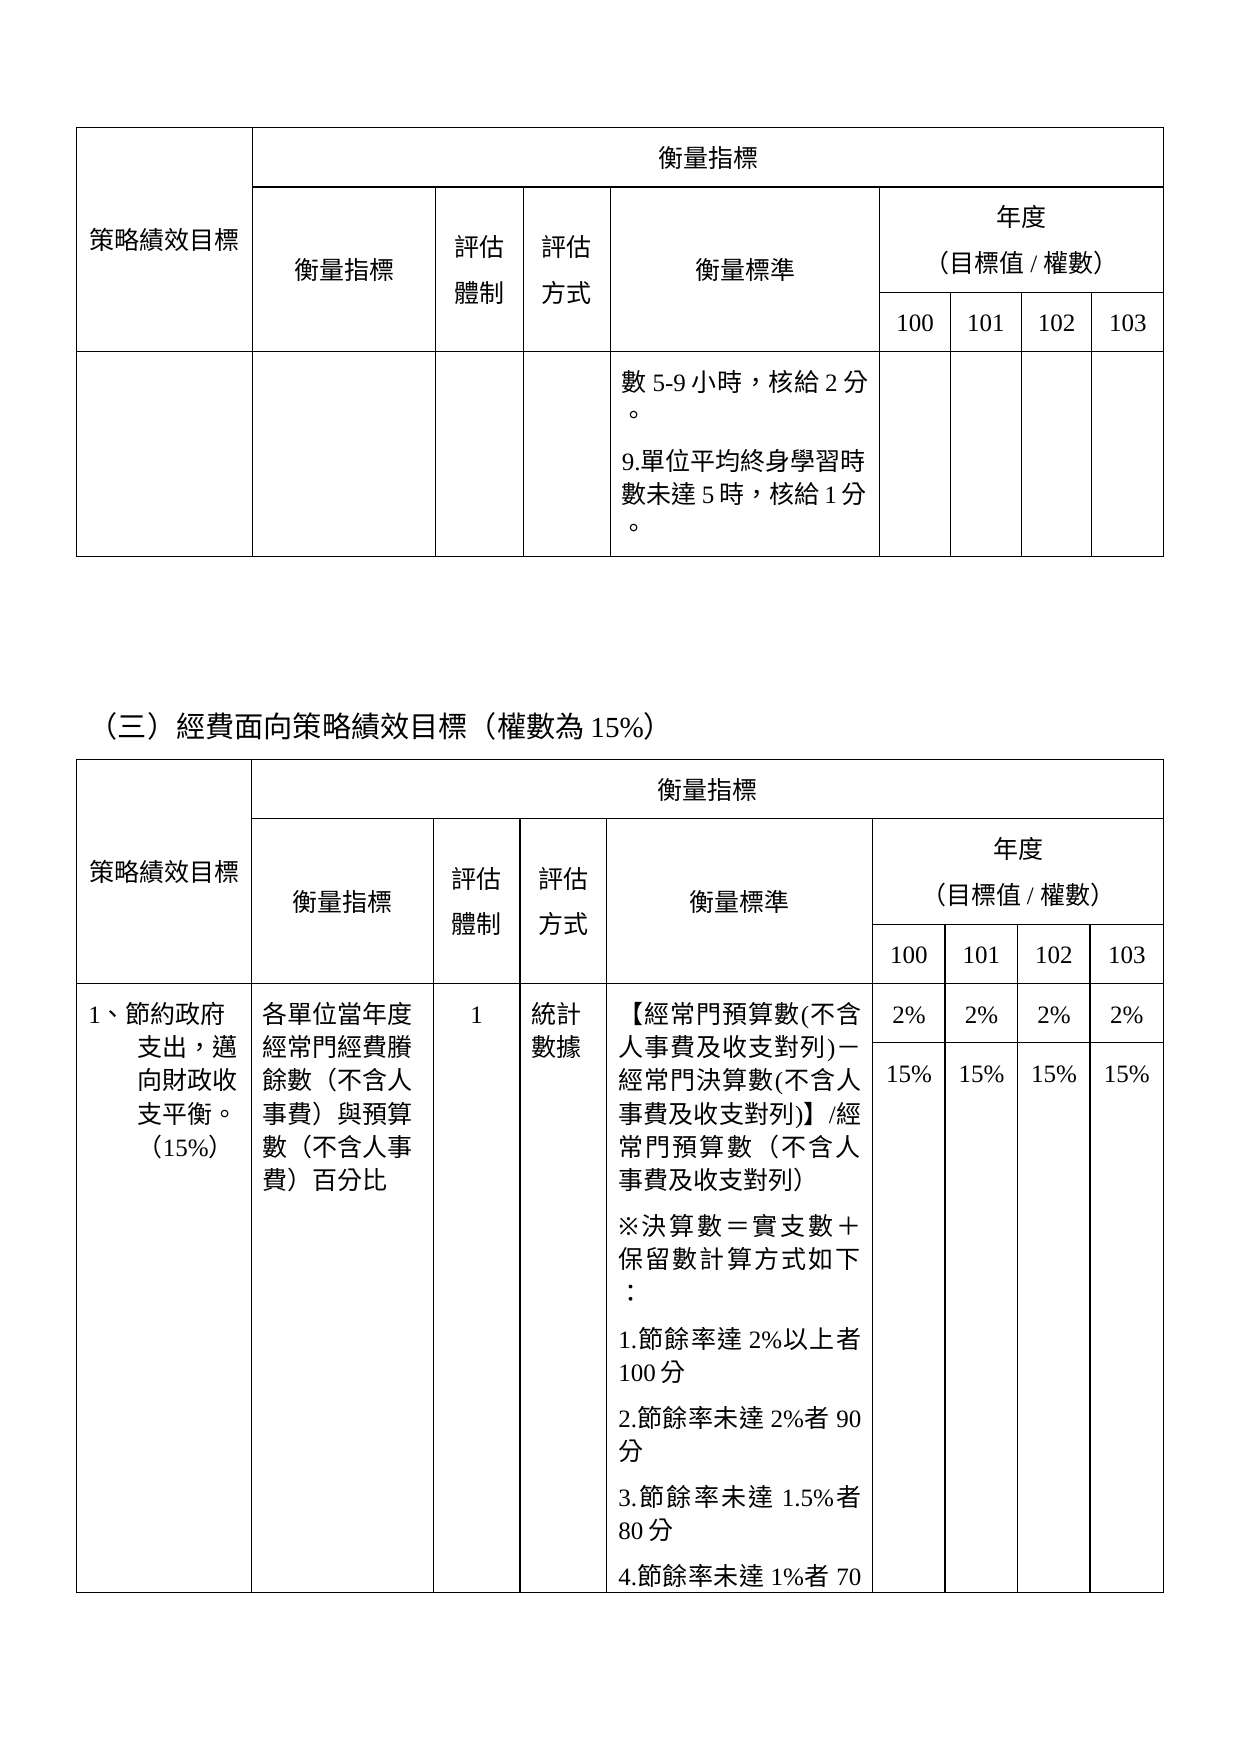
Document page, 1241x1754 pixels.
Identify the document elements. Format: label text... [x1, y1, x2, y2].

table_cell 15% [946, 1043, 1017, 1592]
text （三）經費面向策略績效目標（權數為15%） [88, 704, 1152, 746]
table_cell 103 [1092, 293, 1163, 351]
table_cell 100 [880, 293, 950, 351]
table_cell 2% [1018, 984, 1089, 1042]
table_header 衡量指標 [252, 760, 1163, 818]
table_cell [880, 352, 950, 556]
table_cell 節約政府支出，邁向財政收支平衡。（15%） [77, 984, 251, 1592]
table_header 衡量指標 [253, 128, 1163, 186]
table_cell 101 [951, 293, 1021, 351]
table_cell 【經常門預算數(不含人事費及收支對列)－經常門決算數(不含人事費及收支對列)】/經常門預算數（不含人事費及收支對列） ※決算數＝實支數＋保留數計算方式如下： 1.節餘率達2%以上者100分 2.節餘率未達2%者 90分 3.節餘率未達1.5%者 80分 4.節餘率未達1%者 70 [607, 984, 872, 1592]
table_cell 衡量指標 [253, 188, 435, 351]
table_cell 統計數據 [521, 984, 606, 1592]
table_cell 101 [946, 925, 1017, 983]
table_cell 102 [1022, 293, 1091, 351]
table_cell 年度 （目標值 / 權數） [873, 819, 1163, 923]
table_cell 2% [1091, 984, 1163, 1042]
table_cell 15% [1091, 1043, 1163, 1592]
table_cell [77, 352, 252, 556]
table_cell [1022, 352, 1091, 556]
table_cell 各單位當年度經常門經費賸餘數（不含人事費）與預算數（不含人事費）百分比 [252, 984, 433, 1592]
table_cell 100 [873, 925, 944, 983]
table_cell 衡量標準 [611, 188, 879, 351]
table_header 策略績效目標 [77, 128, 252, 351]
table_cell 15% [873, 1043, 944, 1592]
table_cell 102 [1018, 925, 1089, 983]
table_cell 103 [1091, 925, 1163, 983]
table_cell 評估 體制 [434, 819, 519, 983]
table_cell 2% [873, 984, 944, 1042]
table_cell 1 [434, 984, 519, 1592]
table_cell 評估 方式 [521, 819, 606, 983]
table_cell 衡量指標 [252, 819, 433, 983]
table_cell 數5-9小時，核給2分。 9.單位平均終身學習時數未達5時，核給1分。 [611, 352, 879, 556]
table_cell 衡量標準 [607, 819, 872, 983]
table_cell [1092, 352, 1163, 556]
table_header 策略績效目標 [77, 760, 251, 983]
table_cell 評估 方式 [524, 188, 610, 351]
table_cell [951, 352, 1021, 556]
table_cell 15% [1018, 1043, 1089, 1592]
table_cell 評估 體制 [436, 188, 523, 351]
table_cell 年度 （目標值 / 權數） [880, 188, 1163, 292]
table_cell 2% [946, 984, 1017, 1042]
table_cell [436, 352, 523, 556]
table_cell [253, 352, 435, 556]
table_cell [524, 352, 610, 556]
